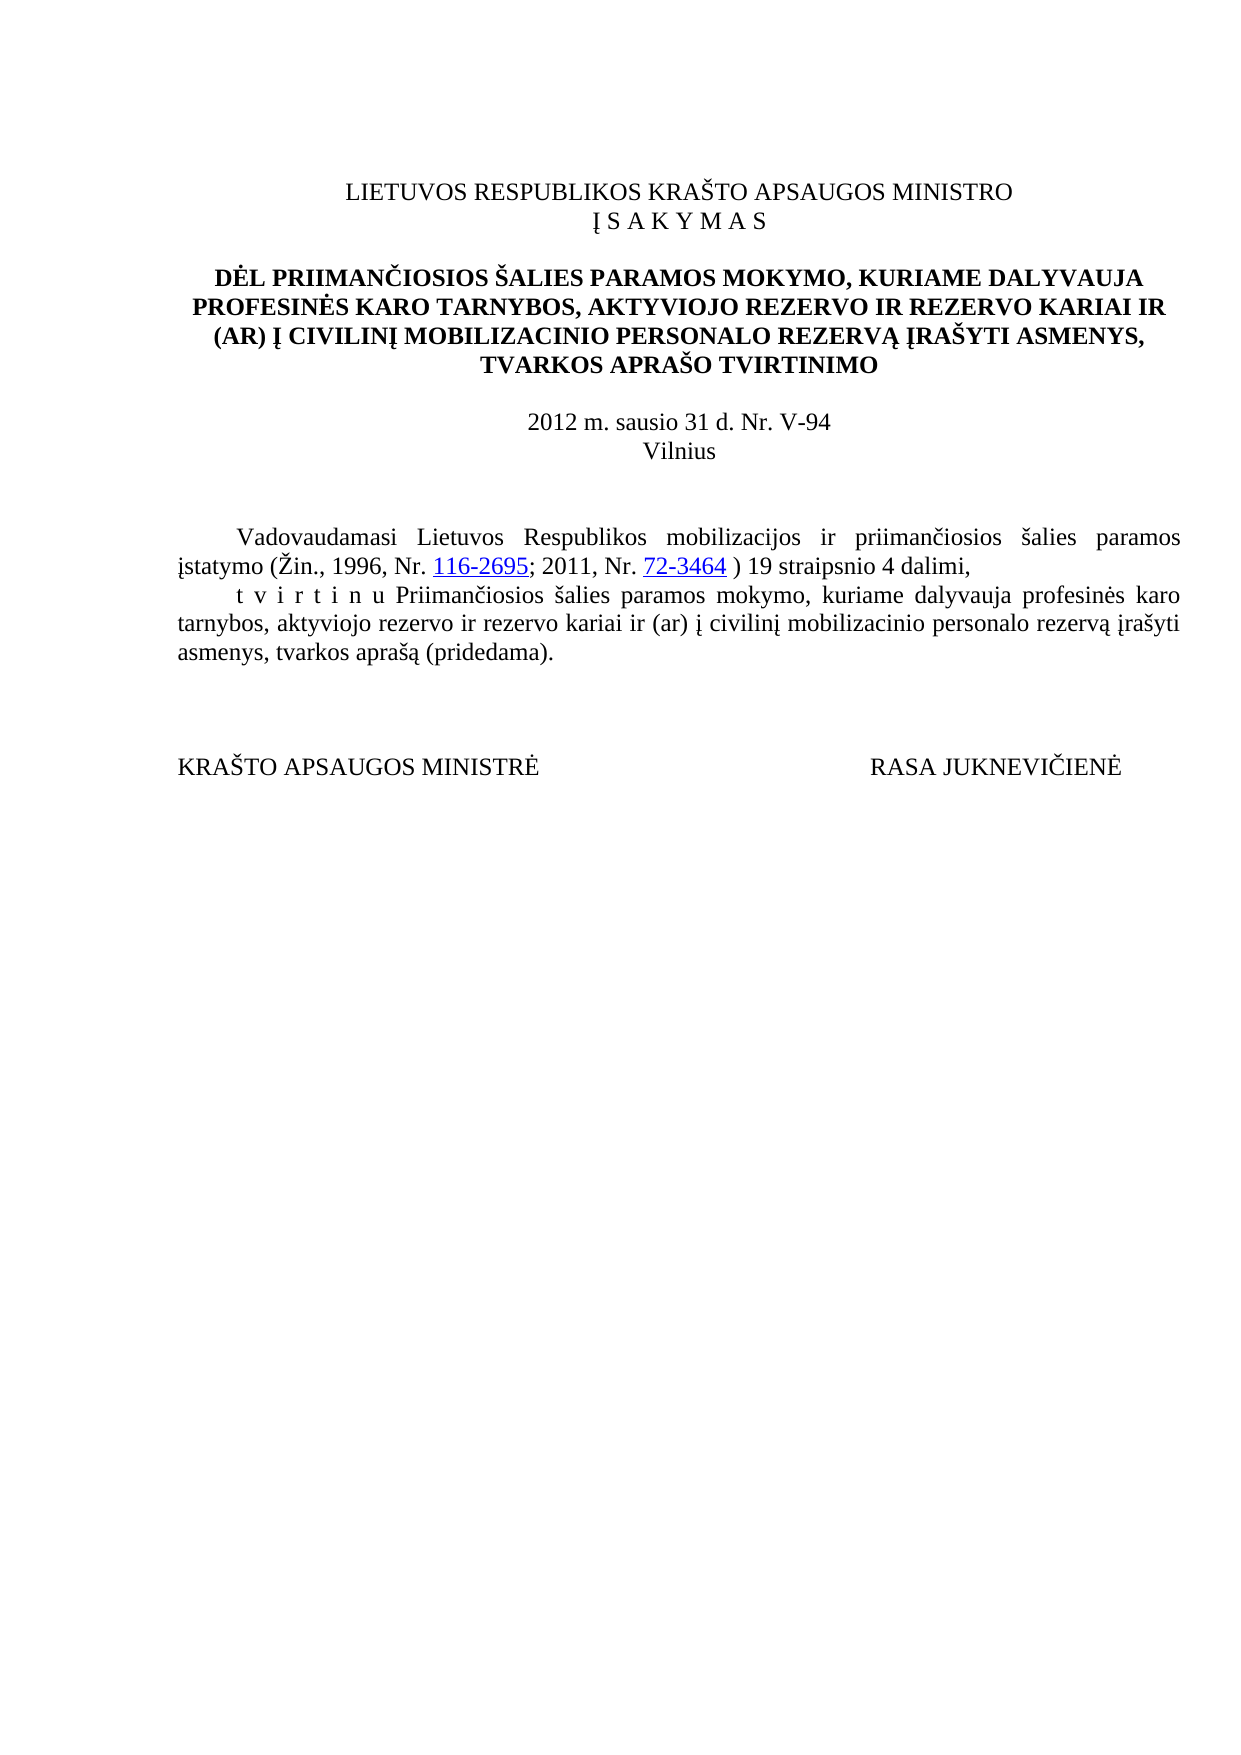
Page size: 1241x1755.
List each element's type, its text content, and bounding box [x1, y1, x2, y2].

text Krašto apsaugos ministrė Rasa Juknevičienė [177, 752, 1181, 781]
text lietuvos respublikos krašto apsaugos ministrO [177, 177, 1181, 206]
text Vilnius [177, 436, 1181, 465]
text Į S A K Y M A S [177, 206, 1181, 235]
text Vadovaudamasi Lietuvos Respublikos mobilizacijos ir priimančiosios šalies paramos įstatymo (Žin., 1996, Nr. 116-2695; 2011, Nr. 72-3464 ) 19 straipsnio 4 dalimi, [177, 522, 1181, 580]
text 2012 m. sausio 31 d. Nr. V-94 [177, 407, 1181, 436]
text t v i r t i n u Priimančiosios šalies paramos mokymo, kuriame dalyvauja profesinės karo tarnybos, aktyviojo rezervo ir rezervo kariai ir (ar) į civilinį mobilizacinio personalo rezervą įrašyti asmenys, tvarkos aprašą (pridedama). [177, 580, 1181, 666]
text DĖL PRIIMANČIOSIOS ŠALIES PARAMOS MOKYMO, KURIAME DALYVAUJA PROFESINĖS KARO TARNYBOS, AKTYVIOJO REZERVO IR REZERVO KARIAI IR (AR) Į CIVILINĮ MOBILIZACINIO PERSONALO REZERVĄ ĮRAŠYTI ASMENYS, TVARKOS APRAŠO TVIRTINIMO [177, 263, 1181, 378]
